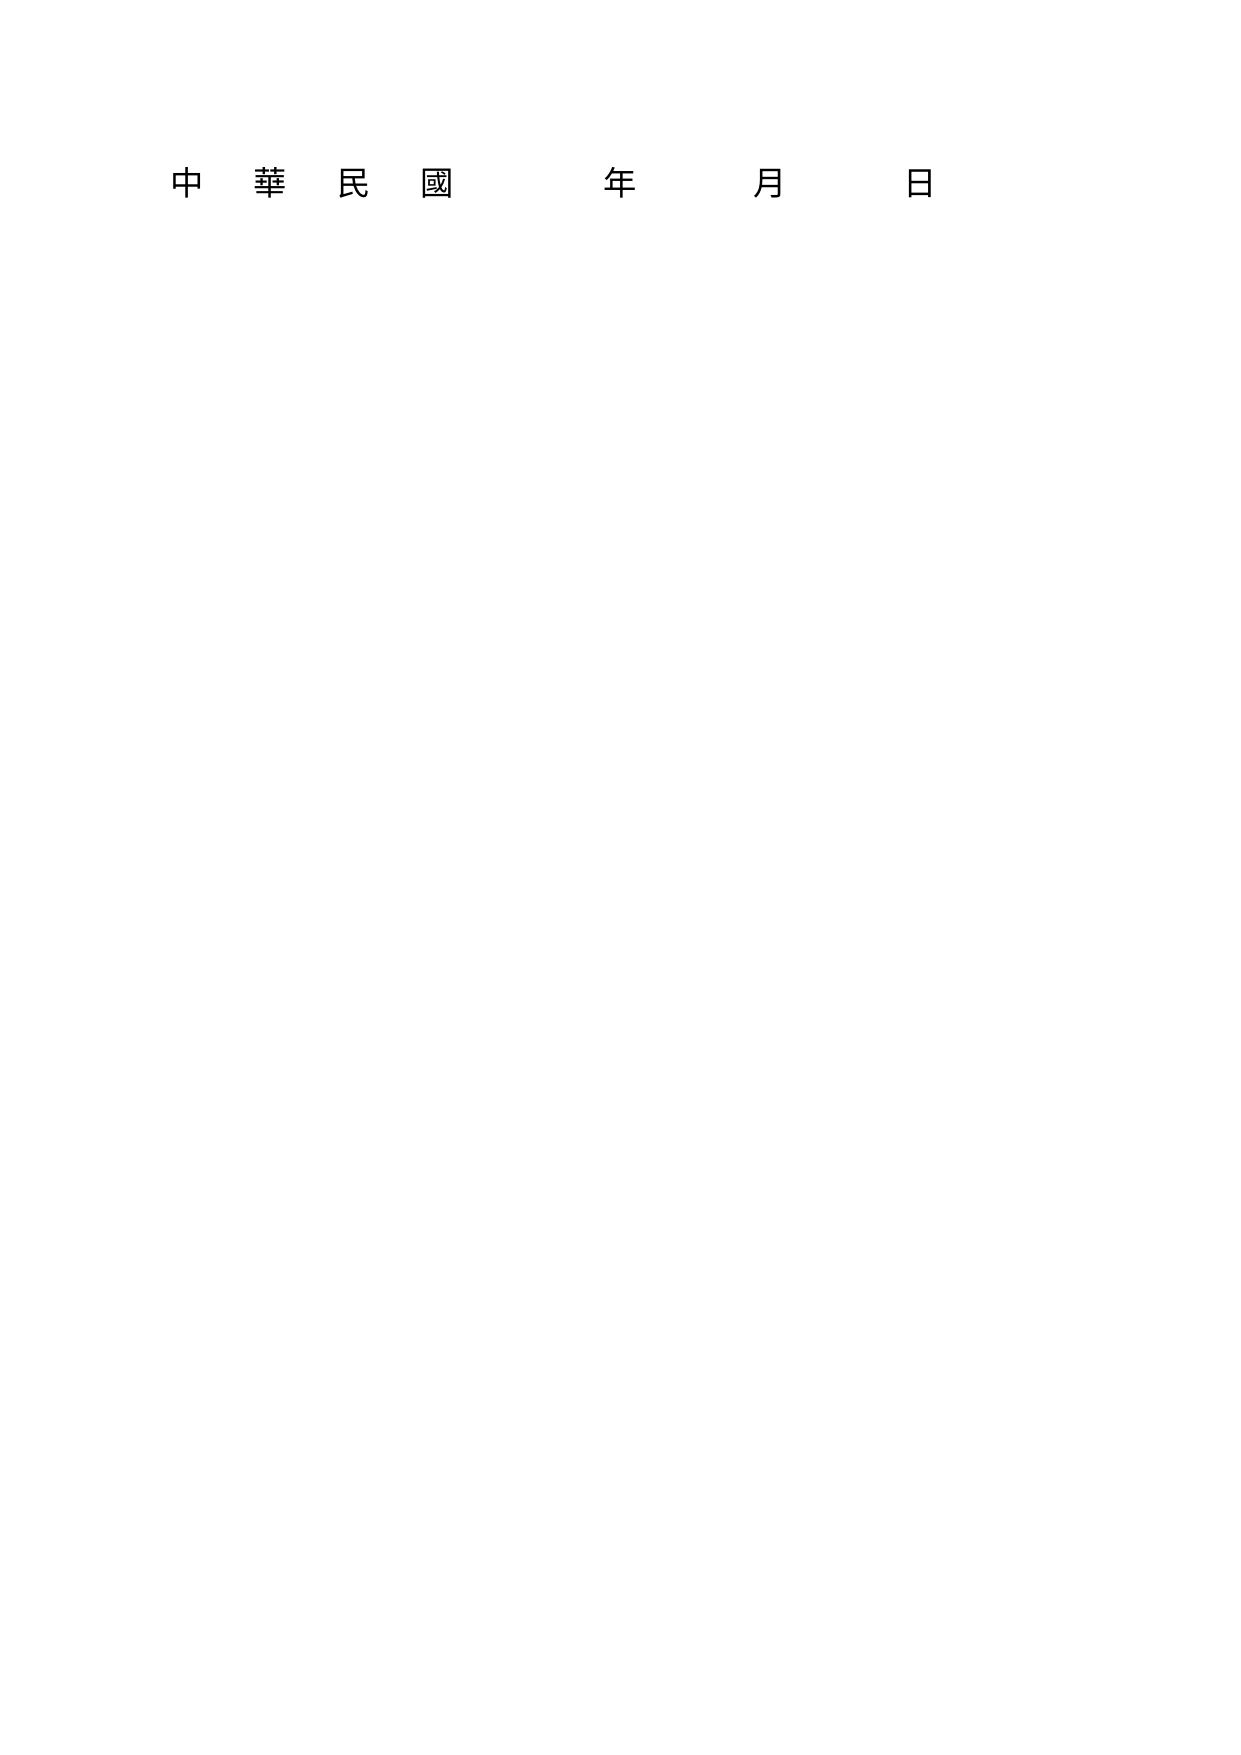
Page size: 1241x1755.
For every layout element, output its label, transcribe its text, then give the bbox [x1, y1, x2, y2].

text 中 華 民 國 年 月 日 [118, 157, 1158, 205]
